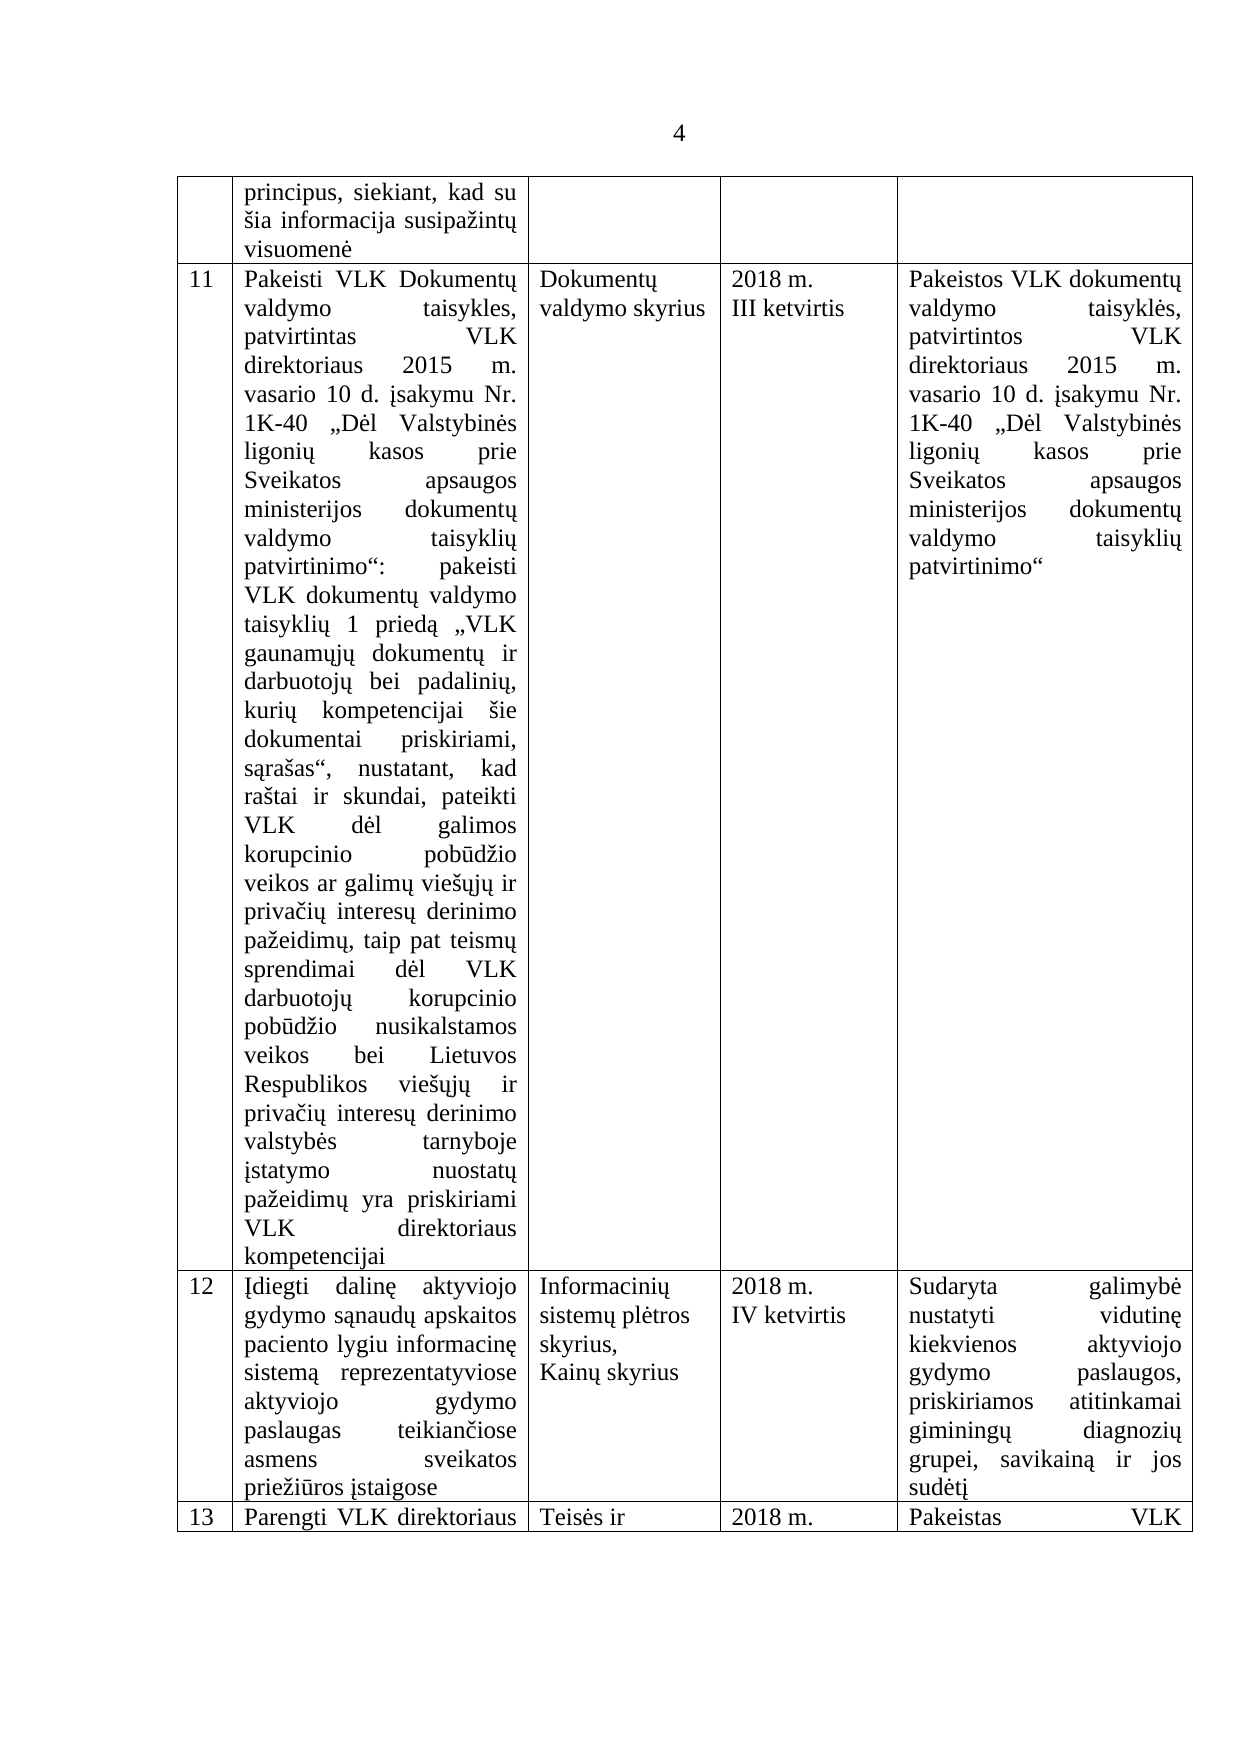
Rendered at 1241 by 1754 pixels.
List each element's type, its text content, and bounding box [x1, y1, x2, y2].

table_cell 12 [178, 1271, 232, 1501]
table_cell Dokumentų valdymo skyrius [529, 264, 720, 1270]
table_cell Parengti VLK direktoriaus [233, 1502, 528, 1531]
table_cell Teisės ir [529, 1502, 720, 1531]
table_cell 13 [178, 1502, 232, 1531]
table_cell Pakeisti VLK Dokumentų valdymo taisykles, patvirtintas VLK direktoriaus 2015 m. vasario 10 d. įsakymu Nr. 1K-40 „Dėl Valstybinės ligonių kasos prie Sveikatos apsaugos ministerijos dokumentų valdymo taisyklių patvirtinimo“: pakeisti VLK dokumentų valdymo taisyklių 1 priedą „VLK gaunamųjų dokumentų ir darbuotojų bei padalinių, kurių kompetencijai šie dokumentai priskiriami, sąrašas“, nustatant, kad raštai ir skundai, pateikti VLK dėl galimos korupcinio pobūdžio veikos ar galimų viešųjų ir privačių interesų derinimo pažeidimų, taip pat teismų sprendimai dėl VLK darbuotojų korupcinio pobūdžio nusikalstamos veikos bei Lietuvos Respublikos viešųjų ir privačių interesų derinimo valstybės tarnyboje įstatymo nuostatų pažeidimų yra priskiriami VLK direktoriaus kompetencijai [233, 264, 528, 1270]
table_cell [529, 177, 720, 263]
table_cell 2018 m. IV ketvirtis [721, 1271, 897, 1501]
table_cell [721, 177, 897, 263]
table_cell 11 [178, 264, 232, 1270]
table_cell principus, siekiant, kad su šia informacija susipažintų visuomenė [233, 177, 528, 263]
table_cell Įdiegti dalinę aktyviojo gydymo sąnaudų apskaitos paciento lygiu informacinę sistemą reprezentatyviose aktyviojo gydymo paslaugas teikiančiose asmens sveikatos priežiūros įstaigose [233, 1271, 528, 1501]
table_cell Informacinių sistemų plėtros skyrius, Kainų skyrius [529, 1271, 720, 1501]
table_cell Pakeistas VLK [898, 1502, 1192, 1531]
table_cell 2018 m. [721, 1502, 897, 1531]
table_cell [898, 177, 1192, 263]
table_cell 2018 m. III ketvirtis [721, 264, 897, 1270]
table_cell Pakeistos VLK dokumentų valdymo taisyklės, patvirtintos VLK direktoriaus 2015 m. vasario 10 d. įsakymu Nr. 1K-40 „Dėl Valstybinės ligonių kasos prie Sveikatos apsaugos ministerijos dokumentų valdymo taisyklių patvirtinimo“ [898, 264, 1192, 1270]
table_cell [178, 177, 232, 263]
table_cell Sudaryta galimybė nustatyti vidutinę kiekvienos aktyviojo gydymo paslaugos, priskiriamos atitinkamai giminingų diagnozių grupei, savikainą ir jos sudėtį [898, 1271, 1192, 1501]
